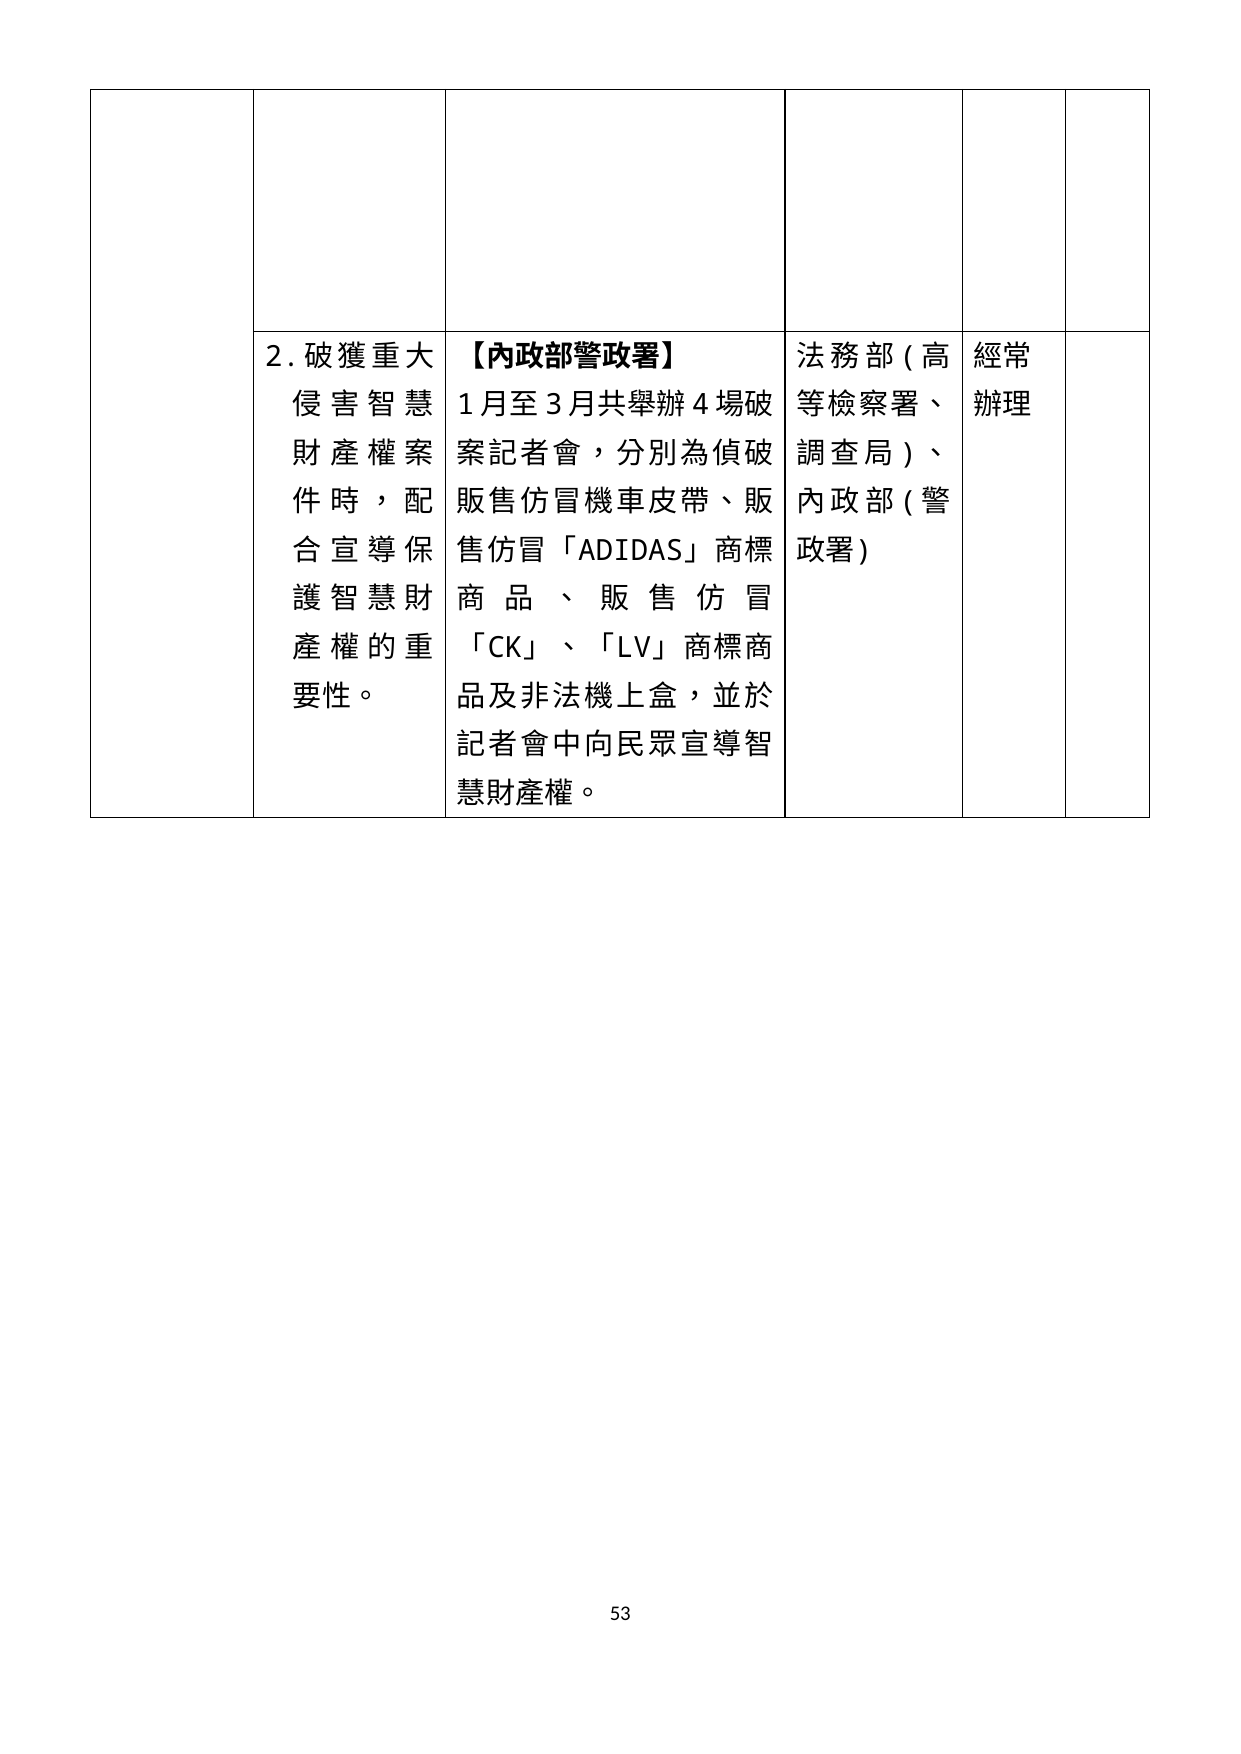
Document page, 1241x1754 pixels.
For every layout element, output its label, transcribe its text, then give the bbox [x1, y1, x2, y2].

table_cell [786, 90, 962, 331]
table_cell [1066, 90, 1149, 331]
table_cell 2.破獲重大侵害智慧財產權案件時，配合宣導保護智慧財產權的重要性。 [254, 332, 445, 817]
table_cell 經常辦理 [963, 332, 1065, 817]
table_cell 法務部(高等檢察署、調查局)、內政部(警政署) [786, 332, 962, 817]
table_cell 發布保護智慧財產報導，以利相關單位及我駐外單位對外宣傳參用。 [254, 90, 445, 331]
table_cell [91, 90, 253, 331]
table_cell [1066, 332, 1149, 817]
table_cell 【內政部警政署】 1月至3月共舉辦4場破案記者會，分別為偵破販售仿冒機車皮帶、販售仿冒「ADIDAS」商標商品、販售仿冒「CK」、「LV」商標商品及非法機上盒，並於記者會中向民眾宣導智慧財產權。 [446, 332, 784, 817]
table_cell 【經濟部智慧財產局】 發行109年第4季智慧財產權英文季報，並函送立法院等19個政府機關及本部60個駐外經濟組、經參處等單位，另函請外交部轉知所屬駐外單位參考。 【外交部】 於「新南向政策資訊平臺」刊登有關保護智慧財產權執行現況及相關報導共計6篇。 [446, 90, 784, 331]
table_cell [91, 331, 253, 817]
table_cell [963, 90, 1065, 331]
